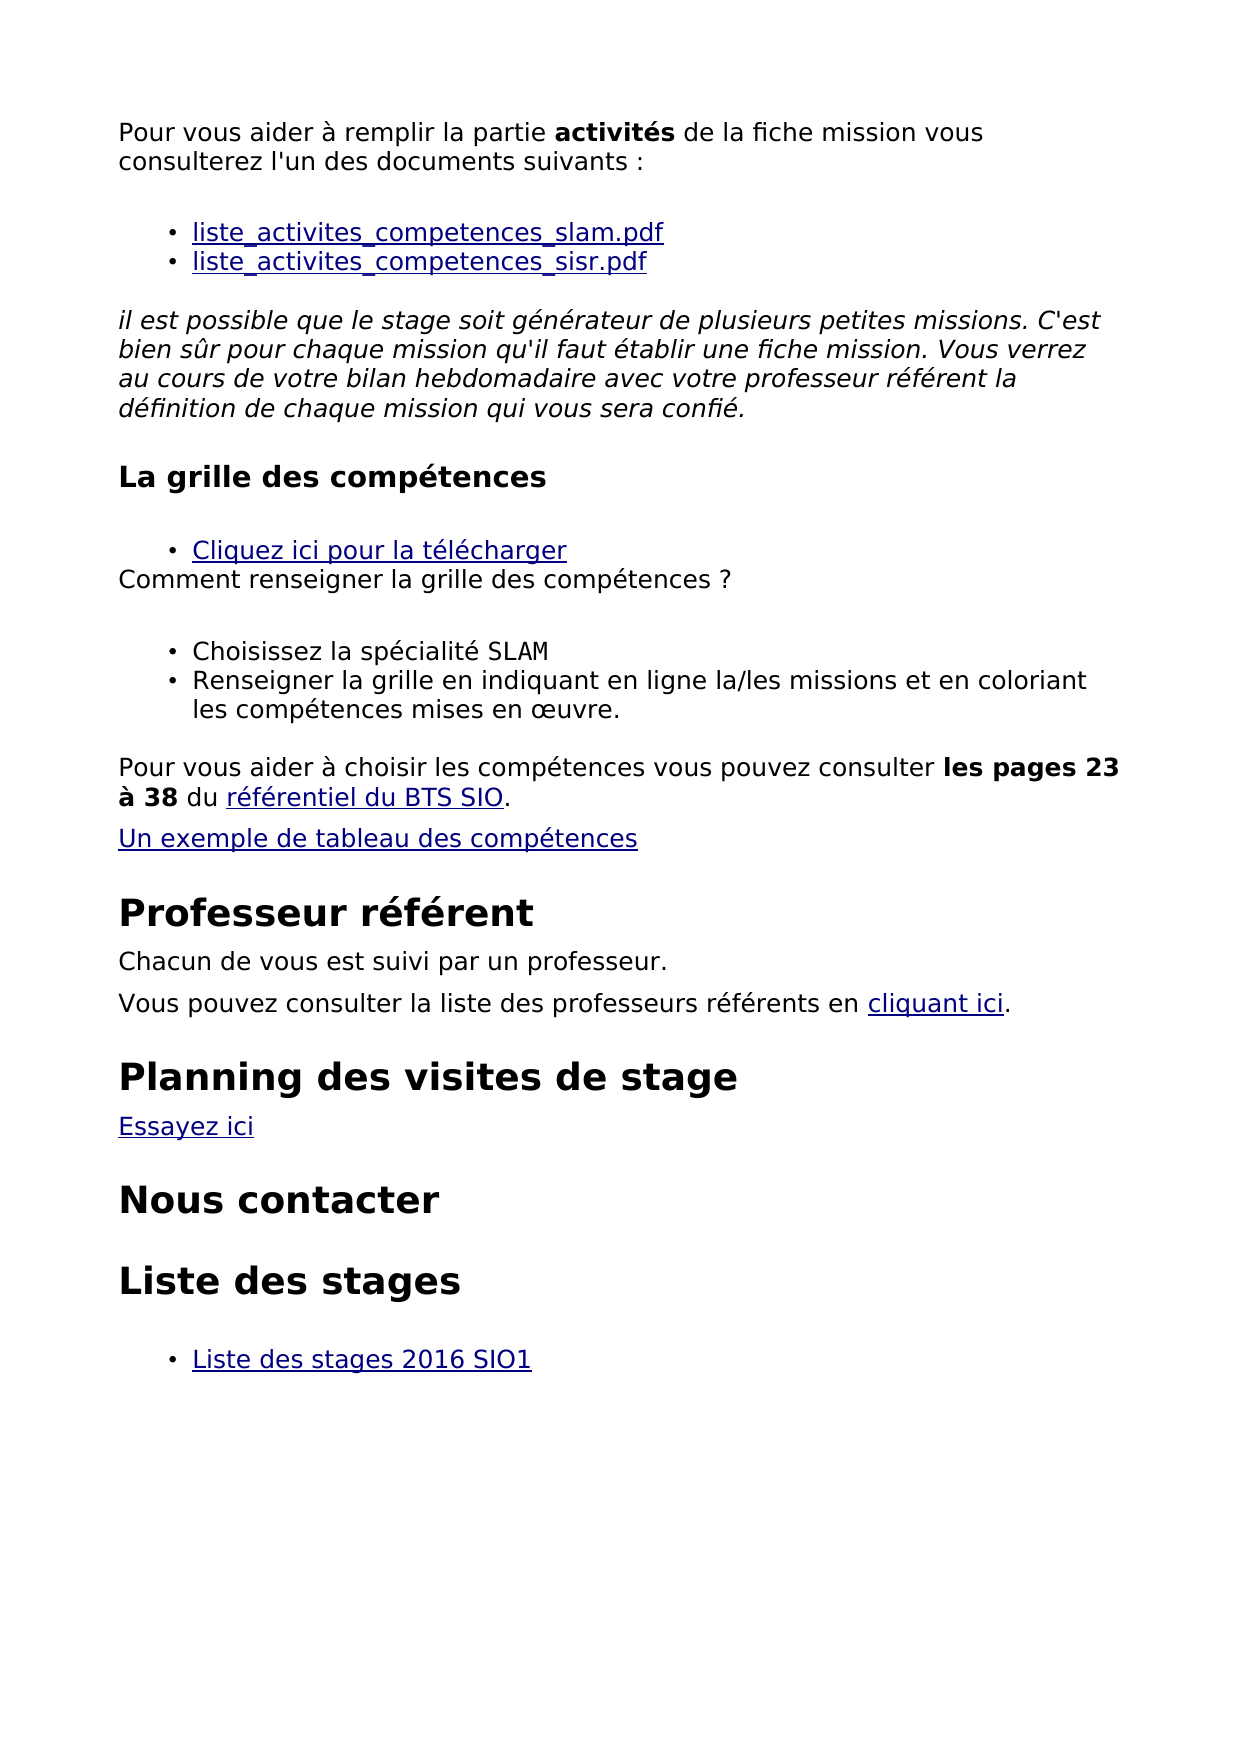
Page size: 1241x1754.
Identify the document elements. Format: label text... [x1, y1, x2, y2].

text Vous pouvez consulter la liste des professeurs référents en cliquant ici. [118, 989, 1122, 1018]
list Cliquez ici pour la télécharger [177, 536, 1122, 566]
text Essayez ici [118, 1112, 1122, 1141]
list liste_activites_competences_slam.pdf [177, 218, 1122, 248]
subtitle Liste des stages [118, 1259, 1122, 1303]
text Pour vous aider à remplir la partie activités de la fiche mission vous consulterez l'un des documents suivants : [118, 118, 1122, 176]
text Pour vous aider à choisir les compétences vous pouvez consulter les pages 23 à 38 du référentiel du BTS SIO. [118, 754, 1122, 812]
text Un exemple de tableau des compétences [118, 824, 1122, 854]
list Choisissez la spécialité SLAM [177, 637, 1122, 666]
subtitle Planning des visites de stage [118, 1056, 1122, 1099]
text il est possible que le stage soit générateur de plusieurs petites missions. C'est bien sûr pour chaque mission qu'il faut établir une fiche mission. Vous verrez au cours de votre bilan hebdomadaire avec votre professeur référent la définition de chaque mission qui vous sera confié. [118, 306, 1122, 423]
list Liste des stages 2016 SIO1 [177, 1345, 1122, 1374]
text Comment renseigner la grille des compétences ? [118, 566, 1122, 595]
list Renseigner la grille en indiquant en ligne la/les missions et en coloriant les compétences mises en œuvre. [177, 666, 1122, 724]
subtitle La grille des compétences [118, 460, 1122, 494]
text Chacun de vous est suivi par un professeur. [118, 947, 1122, 976]
subtitle Professeur référent [118, 891, 1122, 935]
list liste_activites_competences_sisr.pdf [177, 248, 1122, 277]
subtitle Nous contacter [118, 1178, 1122, 1222]
